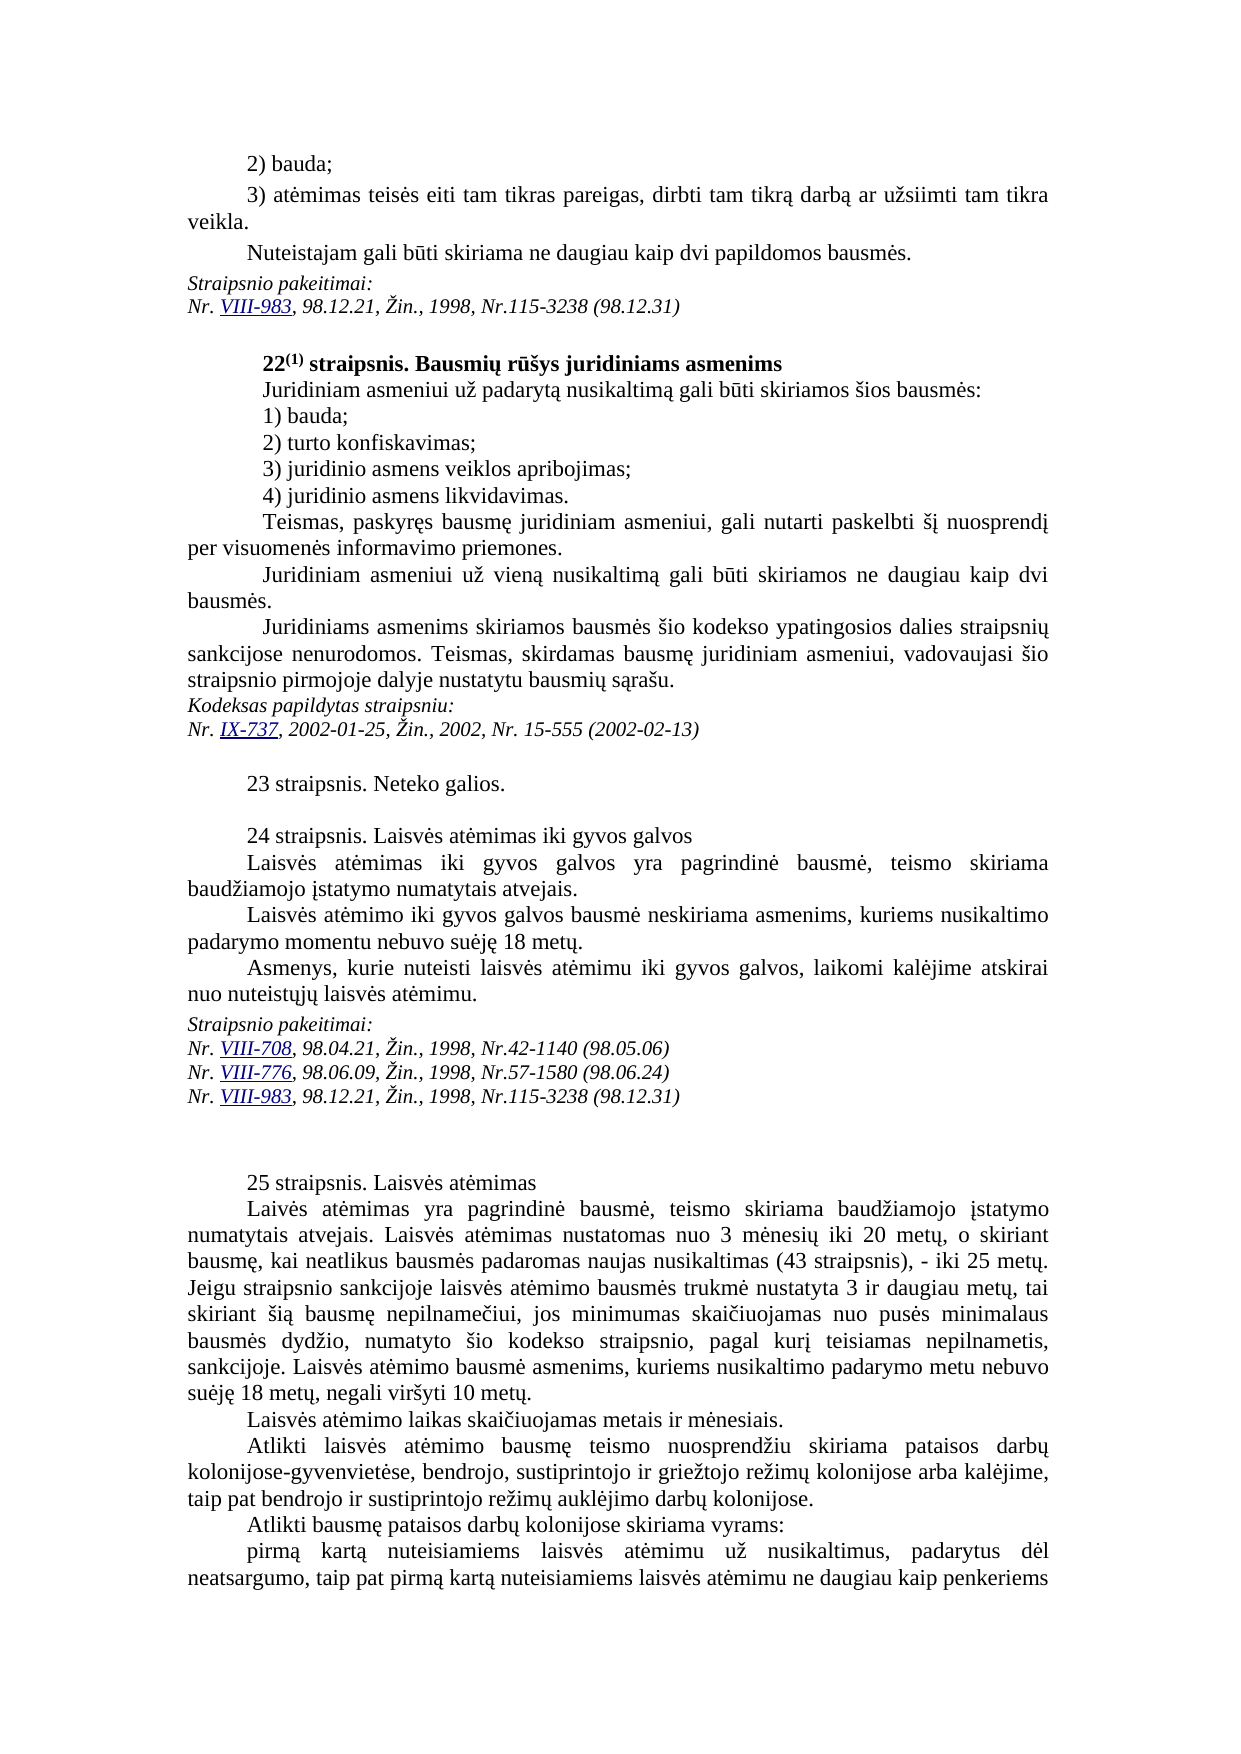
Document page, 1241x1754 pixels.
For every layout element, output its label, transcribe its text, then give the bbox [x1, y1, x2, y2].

text Laisvės atėmimas iki gyvos galvos yra pagrindinė bausmė, teismo skiriama baudžiamojo įstatymo numatytais atvejais. [187, 849, 1050, 901]
text 3) juridinio asmens veiklos apribojimas; [187, 455, 1050, 482]
text Kodeksas papildytas straipsniu: [187, 692, 1050, 717]
text Atlikti laisvės atėmimo bausmę teismo nuosprendžiu skiriama pataisos darbų kolonijose-gyvenvietėse, bendrojo, sustiprintojo ir griežtojo režimų kolonijose arba kalėjime, taip pat bendrojo ir sustiprintojo režimų auklėjimo darbų kolonijose. [187, 1432, 1050, 1511]
text 3) atėmimas teisės eiti tam tikras pareigas, dirbti tam tikrą darbą ar užsiimti tam tikra veikla. [187, 181, 1050, 234]
text Nr. VIII-708, 98.04.21, Žin., 1998, Nr.42-1140 (98.05.06) [187, 1036, 1050, 1060]
text Laisvės atėmimo iki gyvos galvos bausmė neskiriama asmenims, kuriems nusikaltimo padarymo momentu nebuvo suėję 18 metų. [187, 901, 1050, 954]
text pirmą kartą nuteisiamiems laisvės atėmimu už nusikaltimus, padarytus dėl neatsargumo, taip pat pirmą kartą nuteisiamiems laisvės atėmimu ne daugiau kaip penkeriems [187, 1537, 1050, 1590]
text Nuteistajam gali būti skiriama ne daugiau kaip dvi papildomos bausmės. [187, 239, 1050, 265]
text Juridiniam asmeniui už padarytą nusikaltimą gali būti skiriamos šios bausmės: [187, 376, 1050, 403]
text 23 straipsnis. Neteko galios. [206, 770, 1050, 796]
text Nr. VIII-776, 98.06.09, Žin., 1998, Nr.57-1580 (98.06.24) [187, 1060, 1050, 1084]
text 1) bauda; [187, 403, 1050, 429]
text 4) juridinio asmens likvidavimas. [187, 482, 1050, 508]
text Atlikti bausmę pataisos darbų kolonijose skiriama vyrams: [187, 1511, 1050, 1537]
text Straipsnio pakeitimai: [187, 1012, 1050, 1036]
text 22(1) straipsnis. Bausmių rūšys juridiniams asmenims [187, 350, 1050, 376]
text Straipsnio pakeitimai: [187, 270, 1050, 294]
text Teismas, paskyręs bausmę juridiniam asmeniui, gali nutarti paskelbti šį nuosprendį per visuomenės informavimo priemones. [187, 508, 1050, 561]
text 2) turto konfiskavimas; [187, 429, 1050, 455]
text Asmenys, kurie nuteisti laisvės atėmimu iki gyvos galvos, laikomi kalėjime atskirai nuo nuteistųjų laisvės atėmimu. [187, 954, 1050, 1007]
text Juridiniam asmeniui už vieną nusikaltimą gali būti skiriamos ne daugiau kaip dvi bausmės. [187, 561, 1050, 613]
text 25 straipsnis. Laisvės atėmimas [206, 1168, 1050, 1195]
text Laivės atėmimas yra pagrindinė bausmė, teismo skiriama baudžiamojo įstatymo numatytais atvejais. Laisvės atėmimas nustatomas nuo 3 mėnesių iki 20 metų, o skiriant bausmę, kai neatlikus bausmės padaromas naujas nusikaltimas (43 straipsnis), - iki 25 metų. Jeigu straipsnio sankcijoje laisvės atėmimo bausmės trukmė nustatyta 3 ir daugiau metų, tai skiriant šią bausmę nepilnamečiui, jos minimumas skaičiuojamas nuo pusės minimalaus bausmės dydžio, numatyto šio kodekso straipsnio, pagal kurį teisiamas nepilnametis, sankcijoje. Laisvės atėmimo bausmė asmenims, kuriems nusikaltimo padarymo metu nebuvo suėję 18 metų, negali viršyti 10 metų. [187, 1195, 1050, 1406]
text Juridiniams asmenims skiriamos bausmės šio kodekso ypatingosios dalies straipsnių sankcijose nenurodomos. Teismas, skirdamas bausmę juridiniam asmeniui, vadovaujasi šio straipsnio pirmojoje dalyje nustatytu bausmių sąrašu. [187, 613, 1050, 692]
text Nr. IX-737, 2002-01-25, Žin., 2002, Nr. 15-555 (2002-02-13) [187, 717, 1050, 741]
text 2) bauda; [208, 150, 1050, 176]
text Nr. VIII-983, 98.12.21, Žin., 1998, Nr.115-3238 (98.12.31) [187, 1084, 1050, 1108]
text Nr. VIII-983, 98.12.21, Žin., 1998, Nr.115-3238 (98.12.31) [187, 294, 1050, 318]
text 24 straipsnis. Laisvės atėmimas iki gyvos galvos [187, 822, 1050, 849]
text Laisvės atėmimo laikas skaičiuojamas metais ir mėnesiais. [187, 1406, 1050, 1432]
